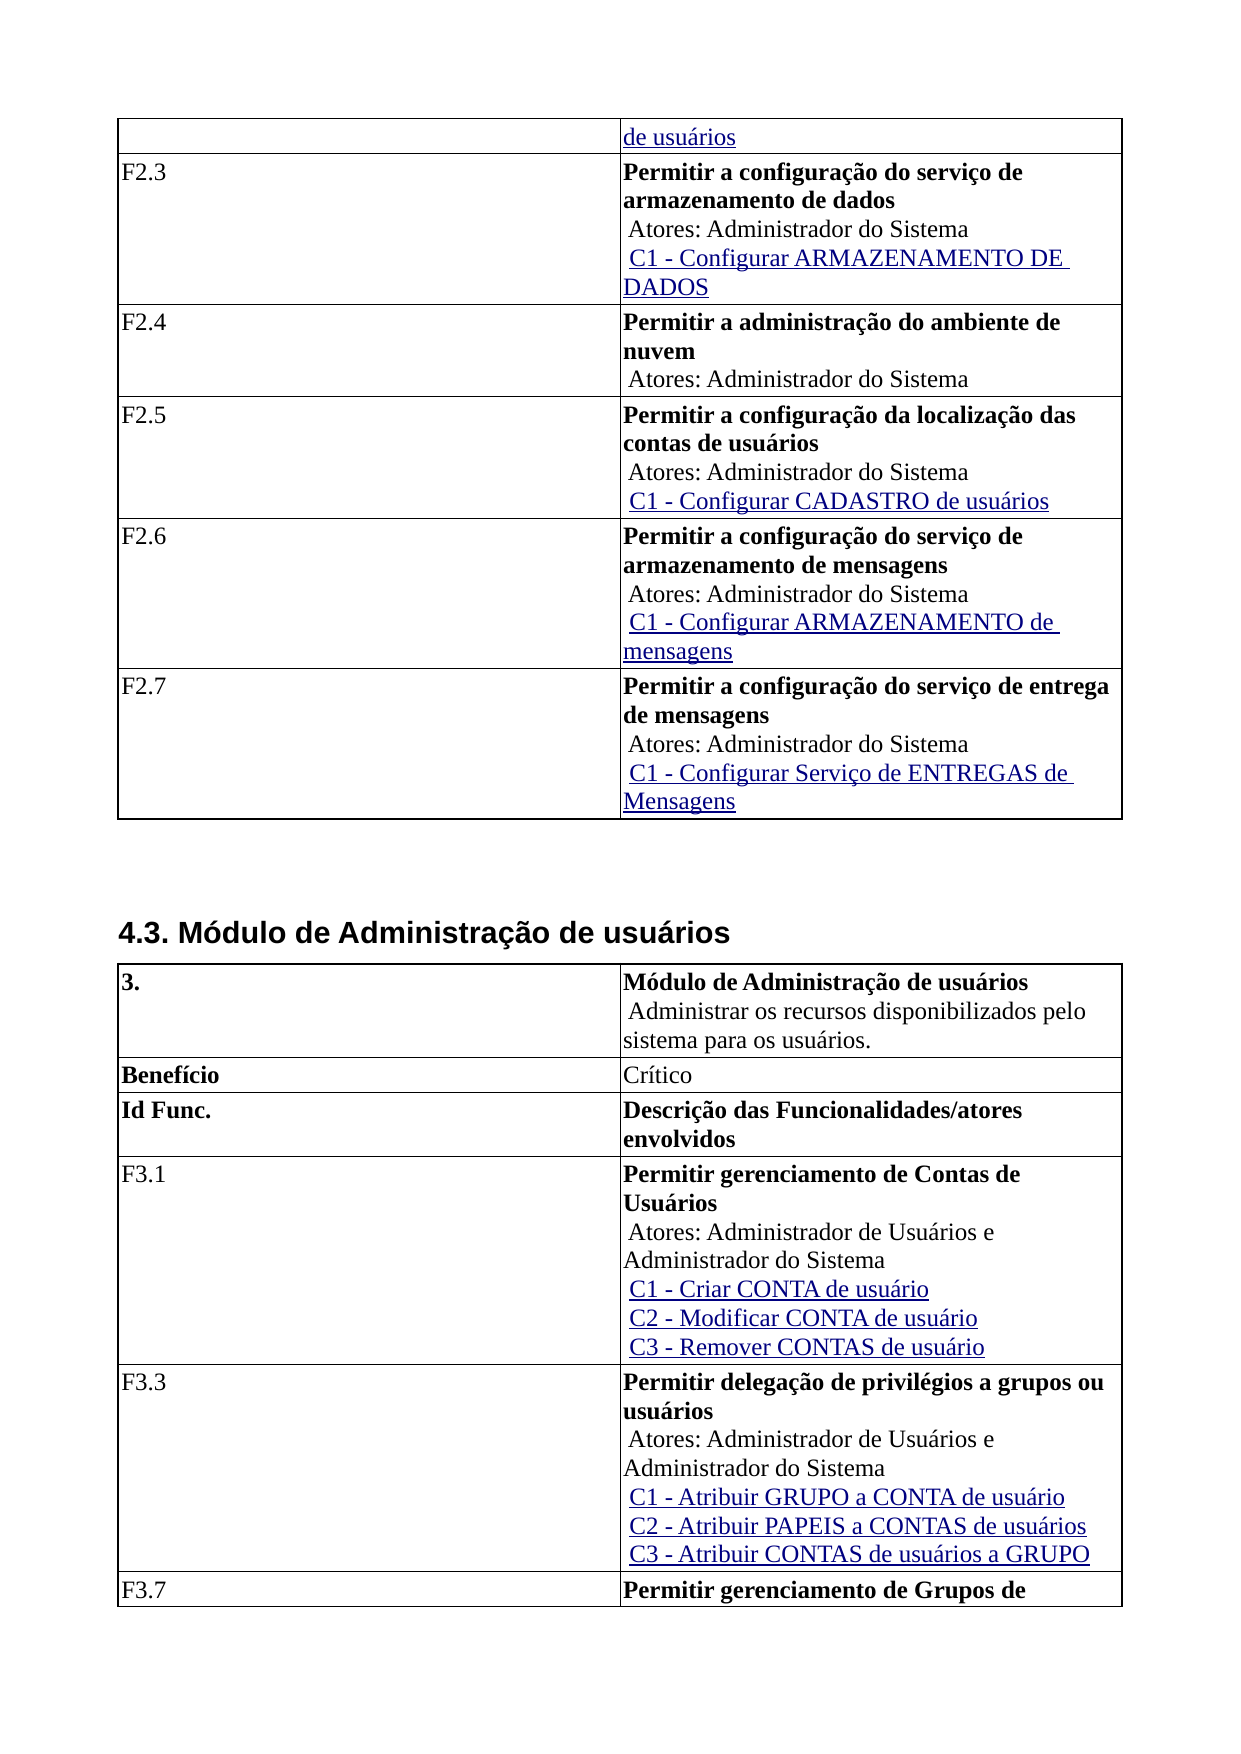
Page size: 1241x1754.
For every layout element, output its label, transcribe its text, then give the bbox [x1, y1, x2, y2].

table_cell F2.6 [119, 519, 620, 668]
table_header Módulo de Administração de usuários Administrar os recursos disponibilizados pelo sistema para os usuários. [621, 965, 1121, 1057]
table_cell Permitir gerenciamento de Grupos de [621, 1572, 1121, 1606]
table_cell Permitir delegação de privilégios a grupos ou usuários Atores: Administrador de Usuários e Administrador do Sistema C1 - Atribuir GRUPO a CONTA de usuário C2 - Atribuir PAPEIS a CONTAS de usuários C3 - Atribuir CONTAS de usuários a GRUPO [621, 1365, 1121, 1571]
table_cell Permitir a administração do ambiente de nuvem Atores: Administrador do Sistema [621, 305, 1121, 396]
table_cell Permitir gerenciamento de Contas de Usuários Atores: Administrador de Usuários e Administrador do Sistema C1 - Criar CONTA de usuário C2 - Modificar CONTA de usuário C3 - Remover CONTAS de usuário [621, 1157, 1121, 1363]
table_cell F3.1 [119, 1157, 620, 1363]
table_cell F2.5 [119, 397, 620, 518]
table_cell Permitir a configuração da localização das contas de usuários Atores: Administrador do Sistema C1 - Configurar CADASTRO de usuários [621, 397, 1121, 518]
table_cell Benefício [119, 1058, 620, 1092]
table_cell [119, 119, 620, 153]
table_cell F3.7 [119, 1572, 620, 1606]
subtitle 4.3. Módulo de Administração de usuários [118, 915, 1122, 950]
table_cell F2.3 [119, 154, 620, 303]
table_cell Permitir a configuração do serviço de armazenamento de dados Atores: Administrador do Sistema C1 - Configurar ARMAZENAMENTO DE DADOS [621, 154, 1121, 303]
table_cell Id Func. [119, 1093, 620, 1156]
table_cell F3.3 [119, 1365, 620, 1571]
table_cell Permitir a configuração do serviço de entrega de mensagens Atores: Administrador do Sistema C1 - Configurar Serviço de ENTREGAS de Mensagens [621, 669, 1121, 818]
table_cell Descrição das Funcionalidades/atores envolvidos [621, 1093, 1121, 1156]
table_cell F2.7 [119, 669, 620, 818]
table_cell Permitir a configuração do serviço de armazenamento de mensagens Atores: Administrador do Sistema C1 - Configurar ARMAZENAMENTO de mensagens [621, 519, 1121, 668]
table_cell F2.4 [119, 305, 620, 396]
table_cell de usuários [621, 119, 1121, 153]
table_cell Crítico [621, 1058, 1121, 1092]
table_header 3. [119, 965, 620, 1057]
